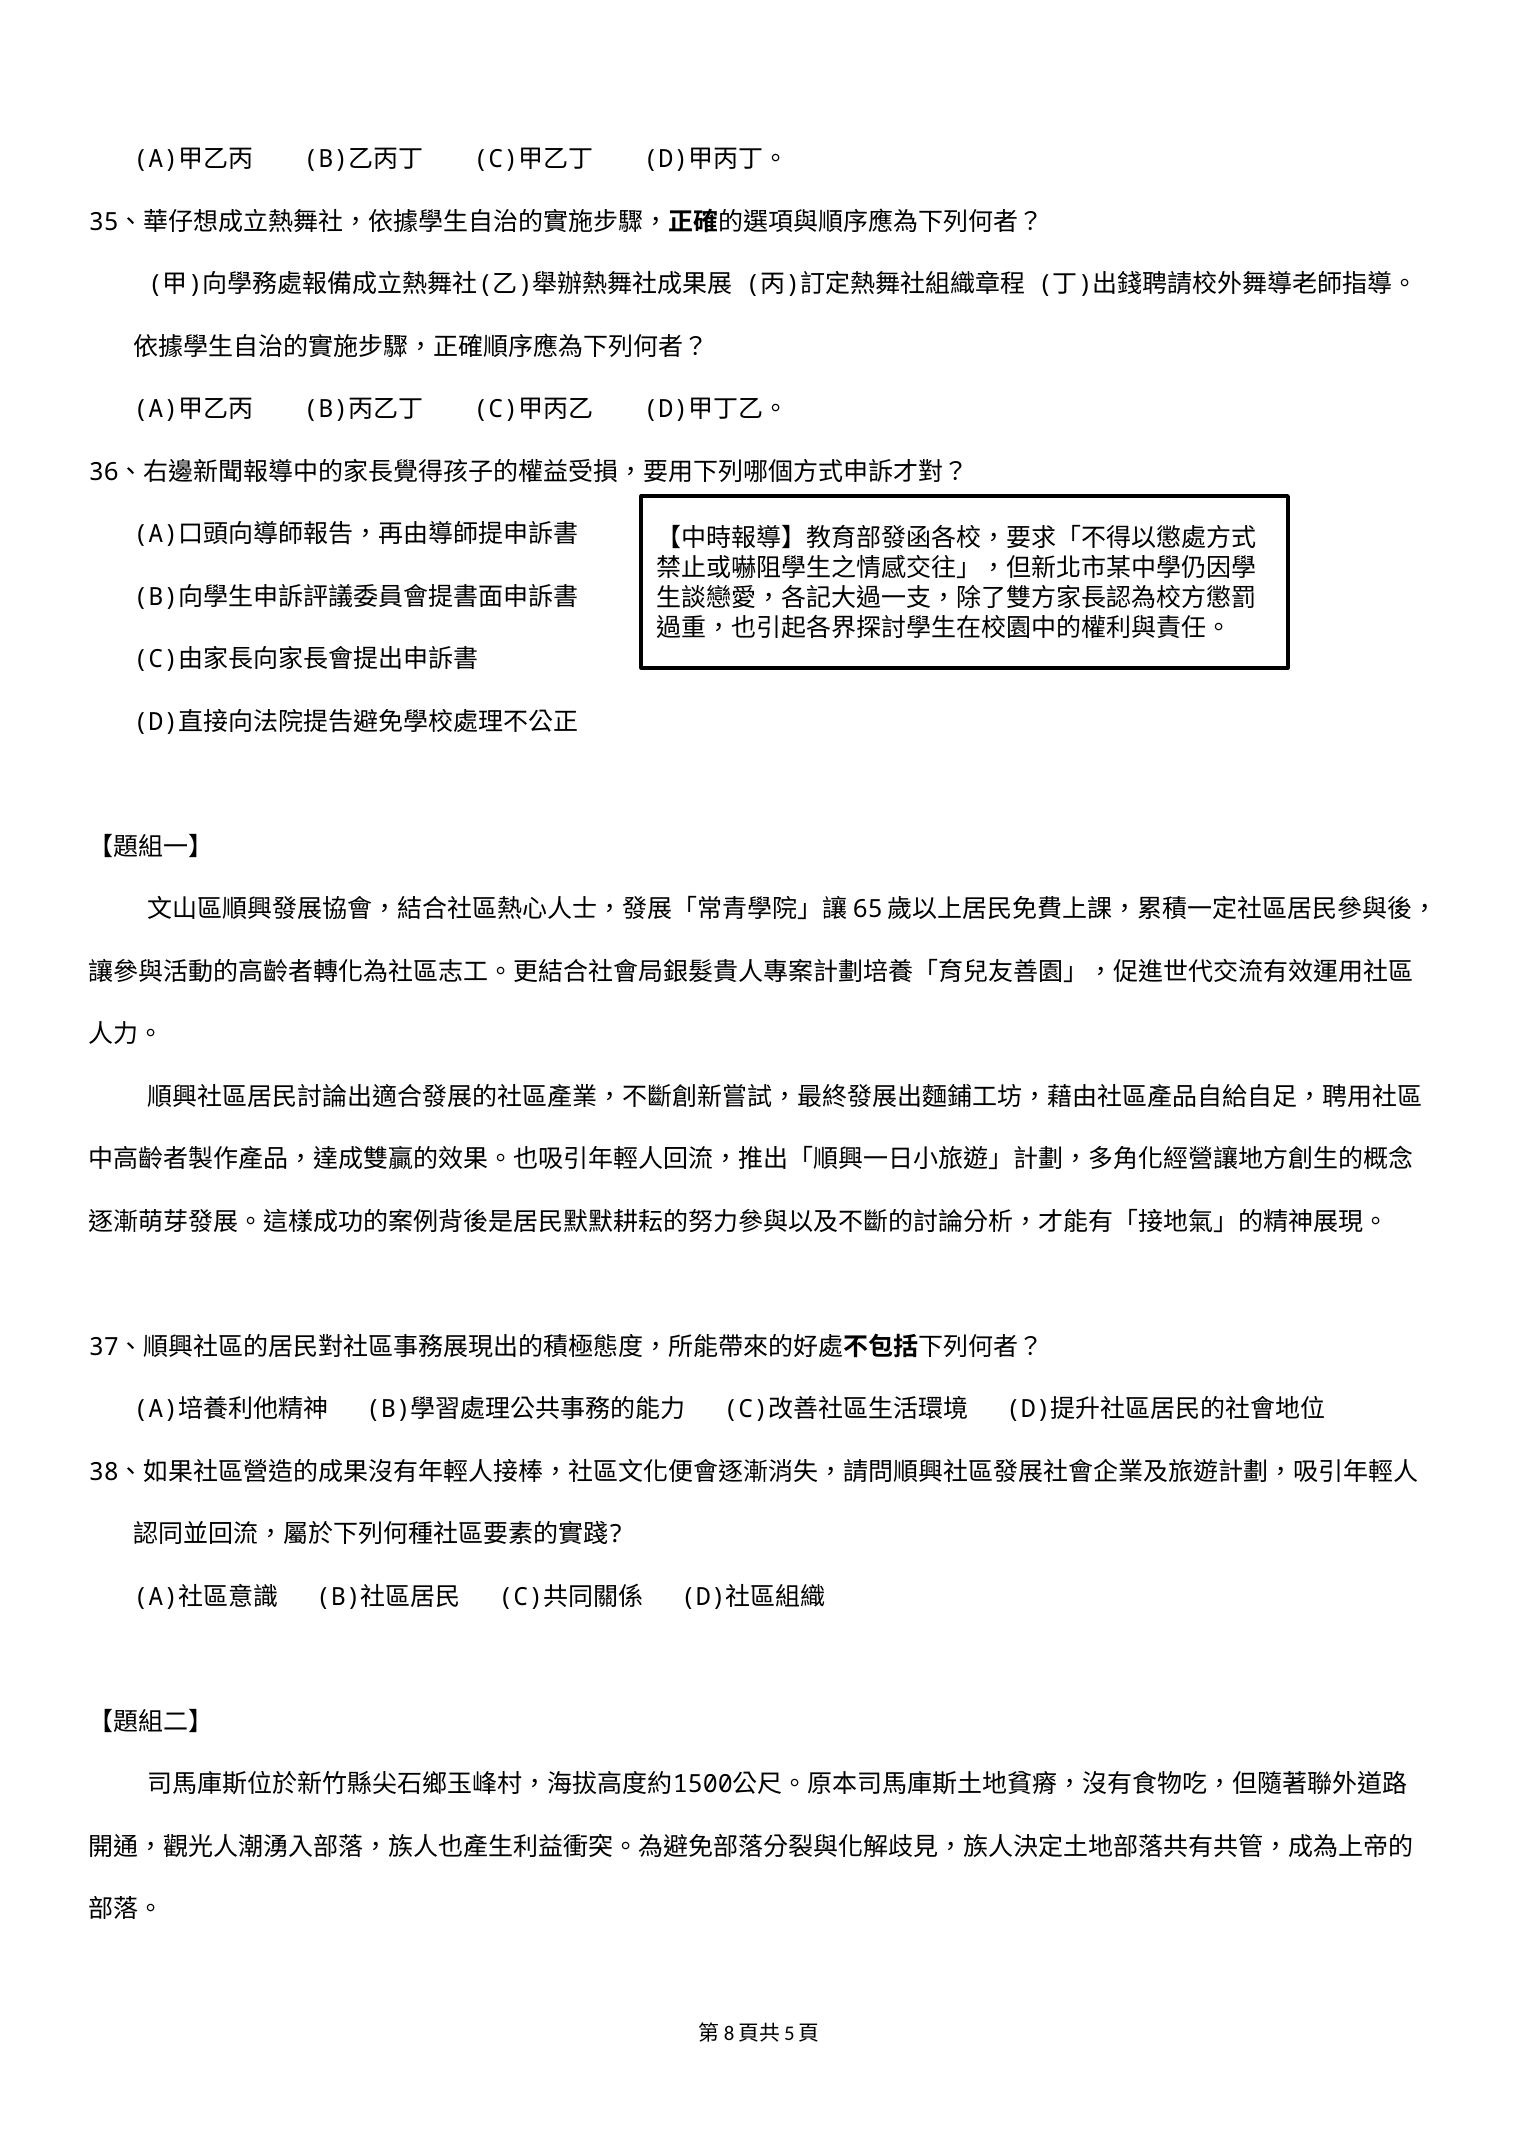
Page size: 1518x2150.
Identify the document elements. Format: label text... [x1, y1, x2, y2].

text 35、華仔想成立熱舞社，依據學生自治的實施步驟，正確的選項與順序應為下列何者？ [89, 177, 1429, 240]
text (A)口頭向導師報告，再由導師提申訴書 [133, 490, 738, 552]
text 文山區順興發展協會，結合社區熱心人士，發展「常青學院」讓65歲以上居民免費上課，累積一定社區居民參與後，讓參與活動的高齡者轉化為社區志工。更結合社會局銀髮貴人專案計劃培養「育兒友善園」，促進世代交流有效運用社區人力。 [89, 865, 1429, 1052]
text 依據學生自治的實施步驟，正確順序應為下列何者？ [133, 302, 1429, 365]
text (C)由家長向家長會提出申訴書 [133, 615, 738, 677]
text (甲)向學務處報備成立熱舞社(乙)舉辦熱舞社成果展 (丙)訂定熱舞社組織章程 (丁)出錢聘請校外舞導老師指導。 [133, 240, 1429, 302]
text (A)甲乙丙 (B)乙丙丁 (C)甲乙丁 (D)甲丙丁。 [133, 115, 1429, 177]
text (A)社區意識 (B)社區居民 (C)共同關係 (D)社區組織 [133, 1552, 1429, 1615]
text 【題組一】 [89, 802, 1429, 865]
text (B)向學生申訴評議委員會提書面申訴書 [133, 552, 639, 615]
text 36、右邊新聞報導中的家長覺得孩子的權益受損，要用下列哪個方式申訴才對？ [89, 427, 1418, 490]
text 順興社區居民討論出適合發展的社區產業，不斷創新嘗試，最終發展出麵鋪工坊，藉由社區產品自給自足，聘用社區中高齡者製作產品，達成雙贏的效果。也吸引年輕人回流，推出「順興一日小旅遊」計劃，多角化經營讓地方創生的概念逐漸萌芽發展。這樣成功的案例背後是居民默默耕耘的努力參與以及不斷的討論分析，才能有「接地氣」的精神展現。 [89, 1052, 1429, 1240]
text 【題組二】 [89, 1677, 1429, 1740]
text 司馬庫斯位於新竹縣尖石鄉玉峰村，海拔高度約1500公尺。原本司馬庫斯土地貧瘠，沒有食物吃，但隨著聯外道路開通，觀光人潮湧入部落，族人也產生利益衝突。為避免部落分裂與化解歧見，族人決定土地部落共有共管，成為上帝的部落。 [89, 1740, 1429, 1927]
text (A)培養利他精神 (B)學習處理公共事務的能力 (C)改善社區生活環境 (D)提升社區居民的社會地位 [133, 1365, 1429, 1427]
text 37、順興社區的居民對社區事務展現出的積極態度，所能帶來的好處不包括下列何者？ [89, 1302, 1429, 1365]
text (A)甲乙丙 (B)丙乙丁 (C)甲丙乙 (D)甲丁乙。 [133, 365, 1429, 427]
text (D)直接向法院提告避免學校處理不公正 [133, 677, 738, 740]
text 38、如果社區營造的成果沒有年輕人接棒，社區文化便會逐漸消失，請問順興社區發展社會企業及旅遊計劃，吸引年輕人認同並回流，屬於下列何種社區要素的實踐? [89, 1427, 1429, 1552]
